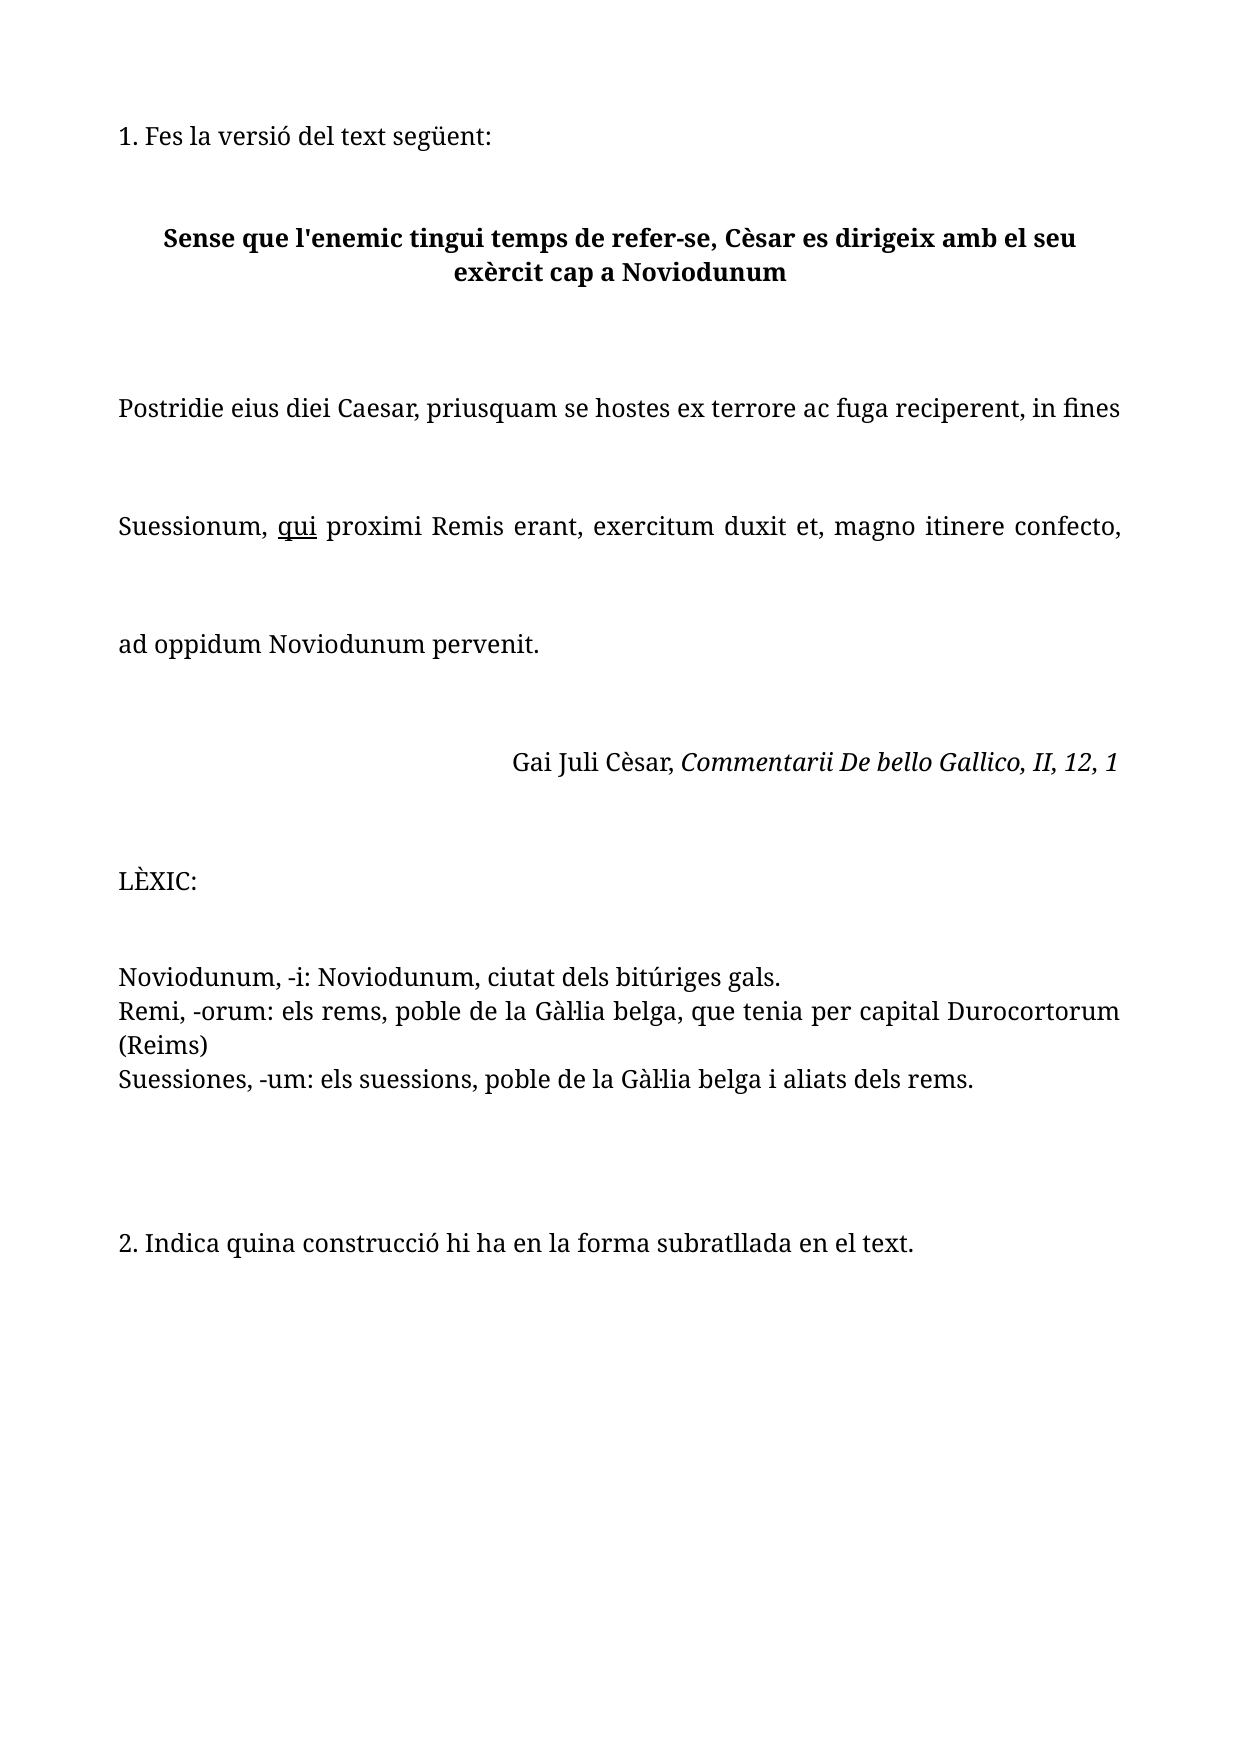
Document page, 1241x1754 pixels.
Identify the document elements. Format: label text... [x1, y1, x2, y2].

text 1. Fes la versió del text següent: [118, 118, 1122, 152]
text Sense que l'enemic tingui temps de refer-se, Cèsar es dirigeix amb el seu exèrcit cap a Noviodunum [118, 220, 1122, 288]
text Remi, -orum: els rems, poble de la Gàl·lia belga, que tenia per capital Durocortorum (Reims) [118, 994, 1122, 1062]
text LÈXIC: [118, 863, 1122, 897]
text Gai Juli Cèsar, Commentarii De bello Gallico, II, 12, 1 [118, 677, 1122, 795]
text Postridie eius diei Caesar, priusquam se hostes ex terrore ac fuga reciperent, in fines Suessionum, qui proximi Remis erant, exercitum duxit et, magno itinere confecto, ad oppidum Noviodunum pervenit. [118, 322, 1122, 677]
text Noviodunum, -i: Noviodunum, ciutat dels bitúriges gals. [118, 960, 1122, 994]
text Suessiones, -um: els suessions, poble de la Gàl·lia belga i aliats dels rems. [118, 1062, 1122, 1096]
text 2. Indica quina construcció hi ha en la forma subratllada en el text. [118, 1158, 1122, 1277]
